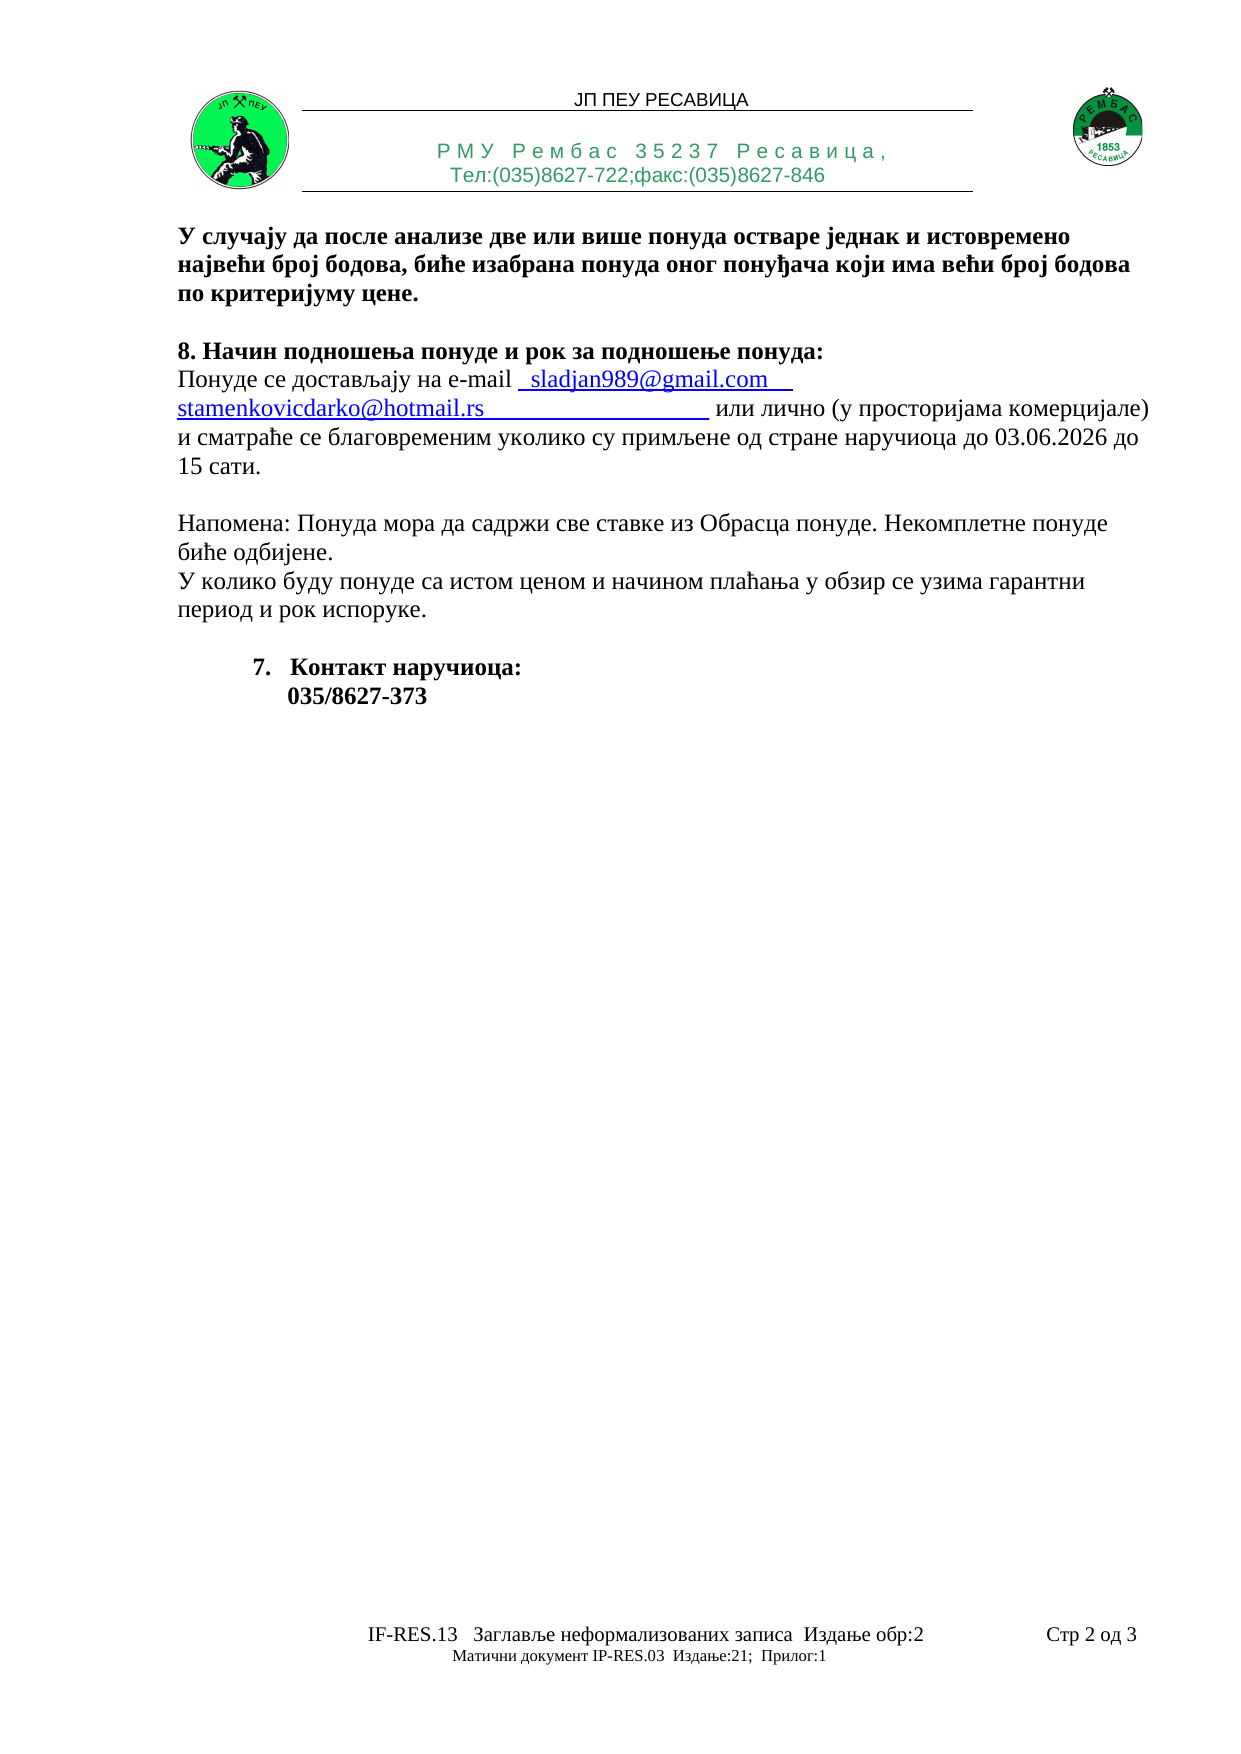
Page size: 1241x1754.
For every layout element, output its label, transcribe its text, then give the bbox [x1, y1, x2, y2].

text У колико буду понуде са истом ценом и начином плаћања у обзир се узима гарантни период и рок испоруке. [177, 566, 1152, 623]
text Напомена: Понуда мора да садржи све ставке из Обрасца понуде. Некомплетне понуде биће одбијене. [177, 508, 1152, 566]
text Понуде се достављају на e-mail _sladjan989@gmail.com stamenkovicdarko@hotmail.rs__________________ или лично (у просторијама комерцијале) и сматраће се благовременим уколико су примљене од стране наручиоца до 03.06.2026 до 15 сати. [177, 364, 1152, 479]
text У случају да после анализе две или више понуда остваре једнак и истовремено највећи број бодова, биће изабрана понуда оног понуђача који има већи број бодова по критеријуму цене. [177, 221, 1152, 307]
text 8. Начин подношења понуде и рок за подношење понуда: [177, 336, 1152, 364]
text 035/8627-373 [177, 681, 1152, 709]
picture [190, 90, 290, 190]
list Контакт наручиоца: [252, 652, 1152, 681]
picture [1073, 87, 1143, 166]
